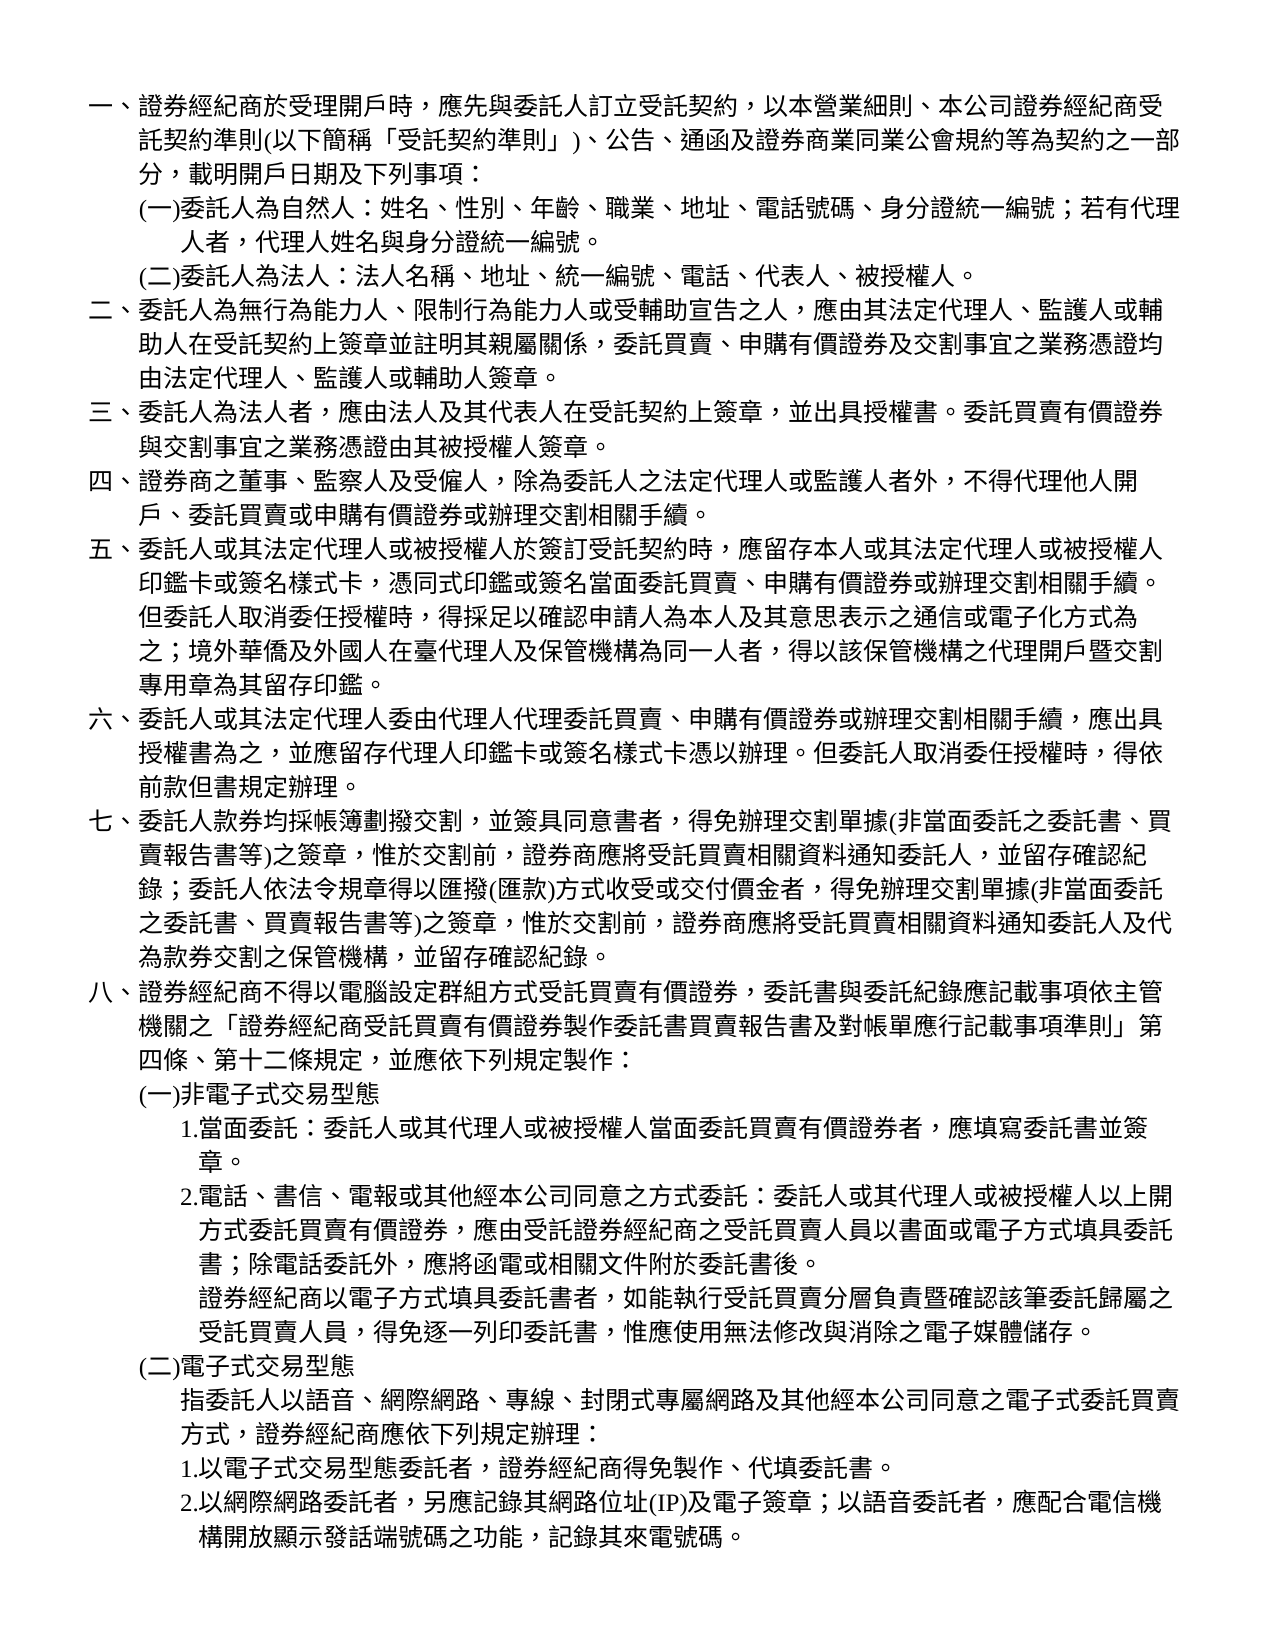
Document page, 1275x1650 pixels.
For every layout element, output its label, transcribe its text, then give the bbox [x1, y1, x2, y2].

text 2.電話、書信、電報或其他經本公司同意之方式委託：委託人或其代理人或被授權人以上開方式委託買賣有價證券，應由受託證券經紀商之受託買賣人員以書面或電子方式填具委託書；除電話委託外，應將函電或相關文件附於委託書後。 證券經紀商以電子方式填具委託書者，如能執行受託買賣分層負責暨確認該筆委託歸屬之受託買賣人員，得免逐一列印委託書，惟應使用無法修改與消除之電子媒體儲存。 [180, 1178, 1186, 1349]
text 八、證券經紀商不得以電腦設定群組方式受託買賣有價證券，委託書與委託紀錄應記載事項依主管機關之「證券經紀商受託買賣有價證券製作委託書買賣報告書及對帳單應行記載事項準則」第四條、第十二條規定，並應依下列規定製作： [88, 974, 1186, 1076]
text 五、委託人或其法定代理人或被授權人於簽訂受託契約時，應留存本人或其法定代理人或被授權人印鑑卡或簽名樣式卡，憑同式印鑑或簽名當面委託買賣、申購有價證券或辦理交割相關手續。但委託人取消委任授權時，得採足以確認申請人為本人及其意思表示之通信或電子化方式為之；境外華僑及外國人在臺代理人及保管機構為同一人者，得以該保管機構之代理開戶暨交割專用章為其留存印鑑。 [88, 531, 1186, 702]
text 六、委託人或其法定代理人委由代理人代理委託買賣、申購有價證券或辦理交割相關手續，應出具授權書為之，並應留存代理人印鑑卡或簽名樣式卡憑以辦理。但委託人取消委任授權時，得依前款但書規定辦理。 [88, 702, 1186, 804]
text 1.以電子式交易型態委託者，證券經紀商得免製作、代填委託書。 [180, 1451, 1186, 1485]
text (二)委託人為法人：法人名稱、地址、統一編號、電話、代表人、被授權人。 [139, 259, 1186, 293]
text (一)非電子式交易型態 [139, 1076, 1186, 1110]
text 七、委託人款券均採帳簿劃撥交割，並簽具同意書者，得免辦理交割單據(非當面委託之委託書、買賣報告書等)之簽章，惟於交割前，證券商應將受託買賣相關資料通知委託人，並留存確認紀錄；委託人依法令規章得以匯撥(匯款)方式收受或交付價金者，得免辦理交割單據(非當面委託之委託書、買賣報告書等)之簽章，惟於交割前，證券商應將受託買賣相關資料通知委託人及代為款券交割之保管機構，並留存確認紀錄。 [88, 804, 1186, 974]
text 二、委託人為無行為能力人、限制行為能力人或受輔助宣告之人，應由其法定代理人、監護人或輔助人在受託契約上簽章並註明其親屬關係，委託買賣、申購有價證券及交割事宜之業務憑證均由法定代理人、監護人或輔助人簽章。 [88, 293, 1186, 395]
text 一、證券經紀商於受理開戶時，應先與委託人訂立受託契約，以本營業細則、本公司證券經紀商受託契約準則(以下簡稱「受託契約準則」)、公告、通函及證券商業同業公會規約等為契約之一部分，載明開戶日期及下列事項： [88, 88, 1186, 191]
text 四、證券商之董事、監察人及受僱人，除為委託人之法定代理人或監護人者外，不得代理他人開戶、委託買賣或申購有價證券或辦理交割相關手續。 [88, 463, 1186, 531]
text 1.當面委託：委託人或其代理人或被授權人當面委託買賣有價證券者，應填寫委託書並簽章。 [180, 1110, 1186, 1178]
text 三、委託人為法人者，應由法人及其代表人在受託契約上簽章，並出具授權書。委託買賣有價證券與交割事宜之業務憑證由其被授權人簽章。 [88, 395, 1186, 463]
text (二)電子式交易型態 指委託人以語音、網際網路、專線、封閉式專屬網路及其他經本公司同意之電子式委託買賣方式，證券經紀商應依下列規定辦理： [139, 1349, 1186, 1451]
text 2.以網際網路委託者，另應記錄其網路位址(IP)及電子簽章；以語音委託者，應配合電信機構開放顯示發話端號碼之功能，記錄其來電號碼。 [180, 1485, 1186, 1553]
text (一)委託人為自然人：姓名、性別、年齡、職業、地址、電話號碼、身分證統一編號；若有代理人者，代理人姓名與身分證統一編號。 [139, 191, 1186, 259]
